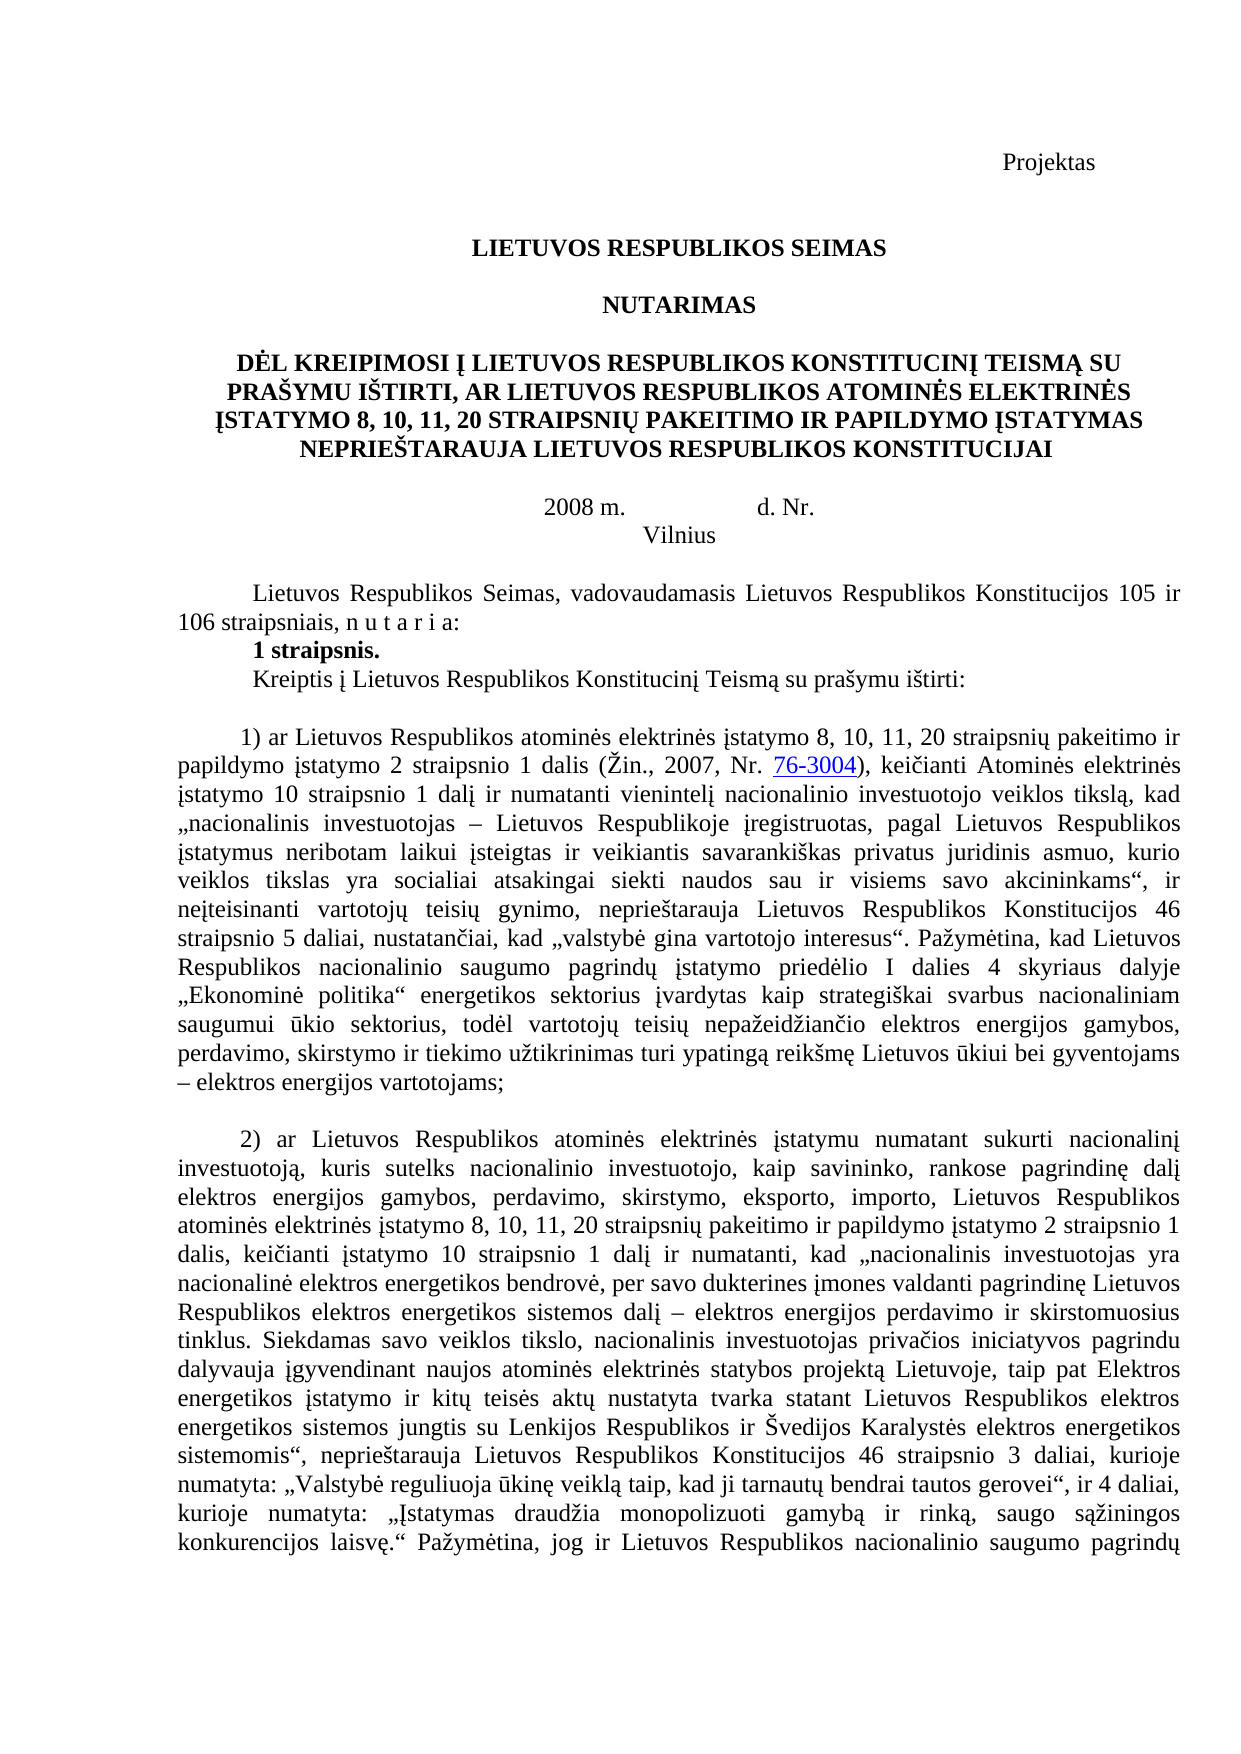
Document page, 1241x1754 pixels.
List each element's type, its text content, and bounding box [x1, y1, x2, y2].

text Vilnius [177, 521, 1181, 549]
text 2008 m. d. Nr. [177, 492, 1181, 521]
text LIETUVOS RESPUBLIKOS SEIMAS [177, 233, 1181, 262]
text NUTARIMAS [177, 291, 1181, 319]
text Projektas [927, 147, 1181, 176]
text 1 straipsnis. [177, 636, 1181, 664]
text 1) ar Lietuvos Respublikos atominės elektrinės įstatymo 8, 10, 11, 20 straipsnių pakeitimo ir papildymo įstatymo 2 straipsnio 1 dalis (Žin., 2007, Nr. 76-3004), keičianti Atominės elektrinės įstatymo 10 straipsnio 1 dalį ir numatanti vienintelį nacionalinio investuotojo veiklos tikslą, kad „nacionalinis investuotojas – Lietuvos Respublikoje įregistruotas, pagal Lietuvos Respublikos įstatymus neribotam laikui įsteigtas ir veikiantis savarankiškas privatus juridinis asmuo, kurio veiklos tikslas yra socialiai atsakingai siekti naudos sau ir visiems savo akcininkams“, ir neįteisinanti vartotojų teisių gynimo, neprieštarauja Lietuvos Respublikos Konstitucijos 46 straipsnio 5 daliai, nustatančiai, kad „valstybė gina vartotojo interesus“. Pažymėtina, kad Lietuvos Respublikos nacionalinio saugumo pagrindų įstatymo priedėlio I dalies 4 skyriaus dalyje „Ekonominė politika“ energetikos sektorius įvardytas kaip strategiškai svarbus nacionaliniam saugumui ūkio sektorius, todėl vartotojų teisių nepažeidžiančio elektros energijos gamybos, perdavimo, skirstymo ir tiekimo užtikrinimas turi ypatingą reikšmę Lietuvos ūkiui bei gyventojams – elektros energijos vartotojams; [177, 722, 1181, 1096]
text Lietuvos Respublikos Seimas, vadovaudamasis Lietuvos Respublikos Konstitucijos 105 ir 106 straipsniais, n u t a r i a: [177, 578, 1181, 636]
text 2) ar Lietuvos Respublikos atominės elektrinės įstatymu numatant sukurti nacionalinį investuotoją, kuris sutelks nacionalinio investuotojo, kaip savininko, rankose pagrindinę dalį elektros energijos gamybos, perdavimo, skirstymo, eksporto, importo, Lietuvos Respublikos atominės elektrinės įstatymo 8, 10, 11, 20 straipsnių pakeitimo ir papildymo įstatymo 2 straipsnio 1 dalis, keičianti įstatymo 10 straipsnio 1 dalį ir numatanti, kad „nacionalinis investuotojas yra nacionalinė elektros energetikos bendrovė, per savo dukterines įmones valdanti pagrindinę Lietuvos Respublikos elektros energetikos sistemos dalį – elektros energijos perdavimo ir skirstomuosius tinklus. Siekdamas savo veiklos tikslo, nacionalinis investuotojas privačios iniciatyvos pagrindu dalyvauja įgyvendinant naujos atominės elektrinės statybos projektą Lietuvoje, taip pat Elektros energetikos įstatymo ir kitų teisės aktų nustatyta tvarka statant Lietuvos Respublikos elektros energetikos sistemos jungtis su Lenkijos Respublikos ir Švedijos Karalystės elektros energetikos sistemomis“, neprieštarauja Lietuvos Respublikos Konstitucijos 46 straipsnio 3 daliai, kurioje numatyta: „Valstybė reguliuoja ūkinę veiklą taip, kad ji tarnautų bendrai tautos gerovei“, ir 4 daliai, kurioje numatyta: „Įstatymas draudžia monopolizuoti gamybą ir rinką, saugo sąžiningos konkurencijos laisvę.“ Pažymėtina, jog ir Lietuvos Respublikos nacionalinio saugumo pagrindų [177, 1124, 1181, 1556]
text DĖL KREIPIMOSI Į LIETUVOS RESPUBLIKOS KONSTITUCINĮ TEISMĄ SU PRAŠYMU IŠTIRTI, AR LIETUVOS RESPUBLIKOS ATOMINĖS ELEKTRINĖS ĮSTATYMO 8, 10, 11, 20 STRAIPSNIŲ PAKEITIMO IR PAPILDYMO ĮSTATYMAS NEPRIEŠTARAUJA LIETUVOS RESPUBLIKOS KONSTITUCIJai [177, 348, 1181, 463]
text Kreiptis į Lietuvos Respublikos Konstitucinį Teismą su prašymu ištirti: [177, 664, 1181, 693]
